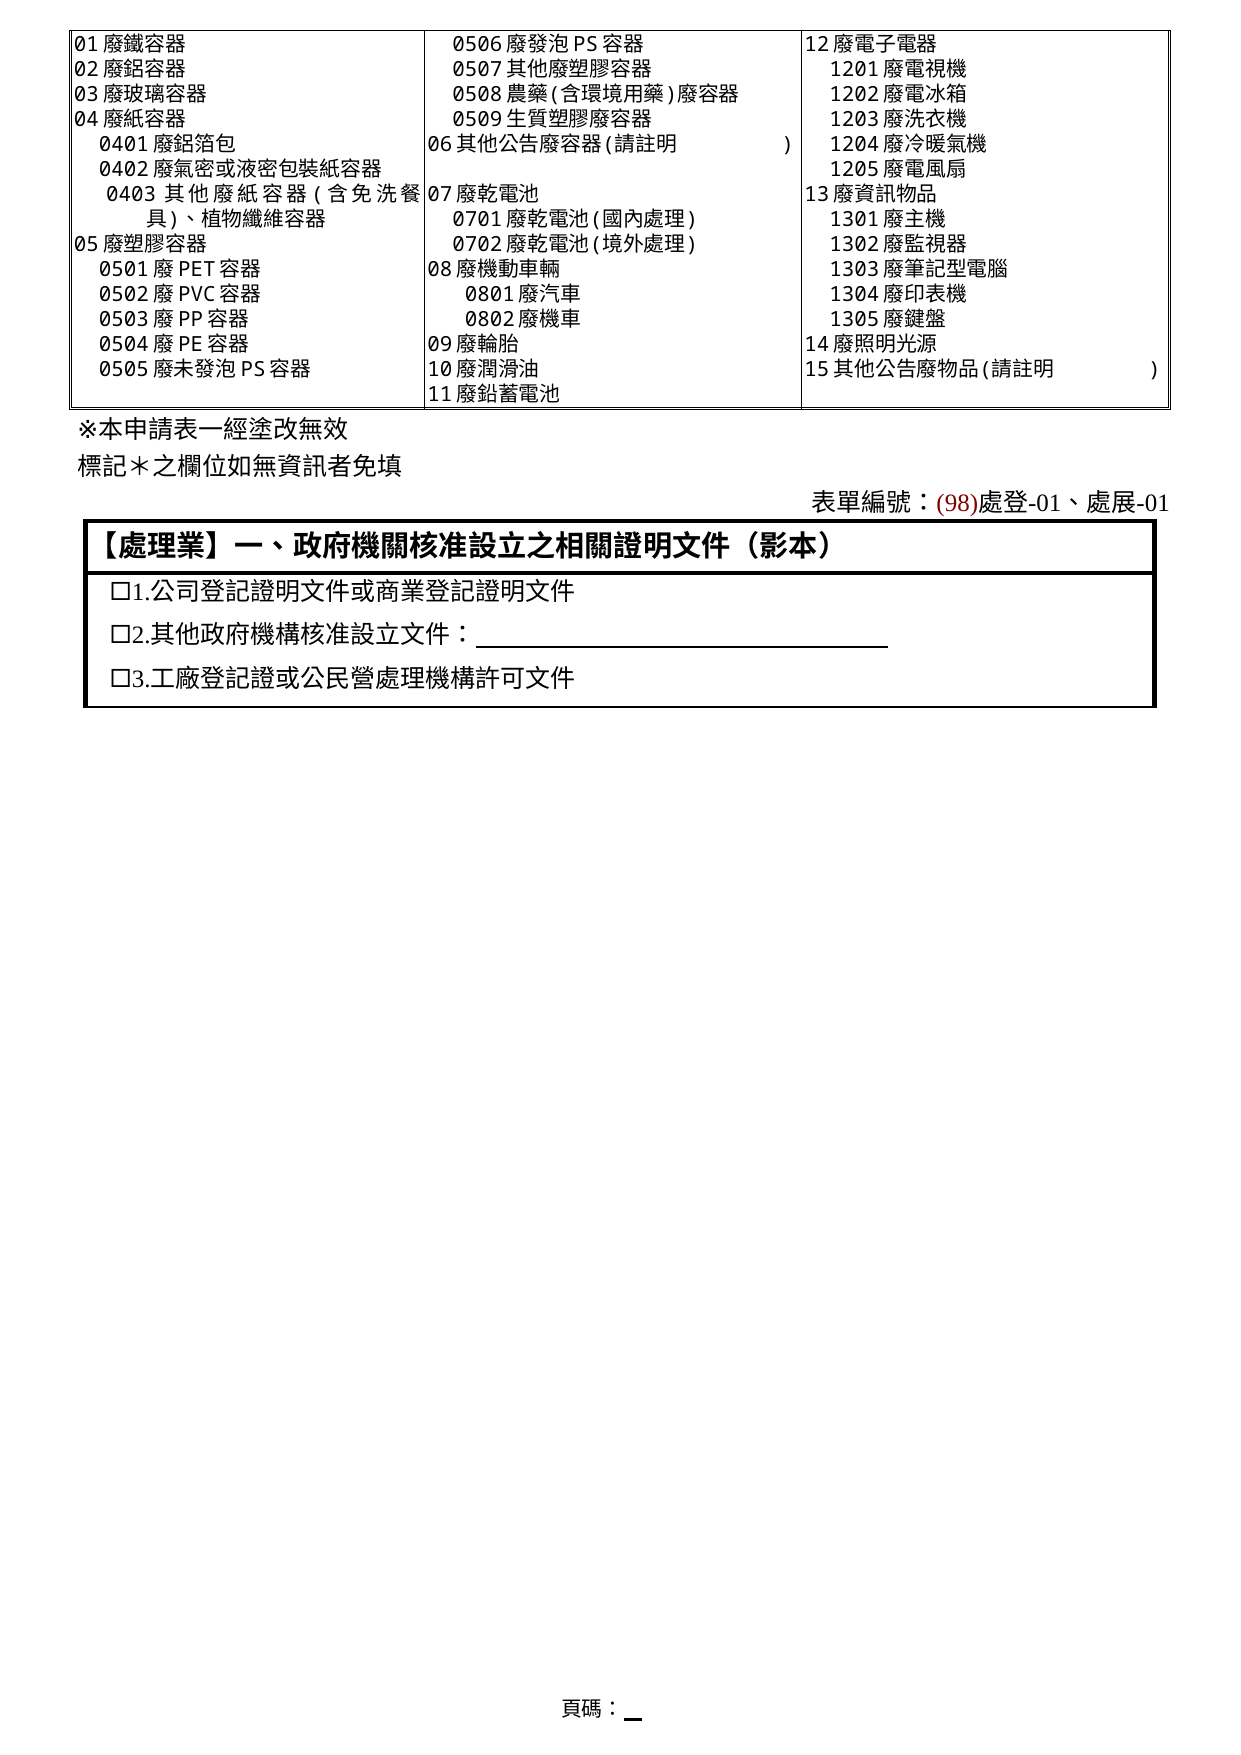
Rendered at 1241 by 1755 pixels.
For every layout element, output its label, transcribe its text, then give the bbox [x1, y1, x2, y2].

text 表單編號：(98)處登-01、處展-01 [71, 482, 1169, 518]
text 本申請表一經塗改無效 [71, 410, 1169, 446]
table_header 【處理業】一、政府機關核准設立之相關證明文件（影本） [88, 523, 1152, 571]
table_cell 0506廢發泡PS容器 0507其他廢塑膠容器 0508農藥(含環境用藥)廢容器 0509生質塑膠廢容器 06其他公告廢容器(請註明 ) 07廢乾電池 0701廢乾電池(國內處理) 0702廢乾電池(境外處理) 08廢機動車輛 0801廢汽車 0802廢機車 09廢輪胎 10廢潤滑油 11廢鉛蓄電池 [425, 31, 801, 407]
table_cell 01廢鐵容器 02廢鋁容器 03廢玻璃容器 04廢紙容器 0401廢鋁箔包 0402廢氣密或液密包裝紙容器 0403其他廢紙容器(含免洗餐具)、植物纖維容器 05廢塑膠容器 0501廢PET容器 0502廢PVC容器 0503廢PP容器 0504廢PE容器 0505廢未發泡PS容器 [72, 31, 424, 407]
text 標記＊之欄位如無資訊者免填 [71, 446, 1169, 482]
table_cell 1.公司登記證明文件或商業登記證明文件 2.其他政府機構核准設立文件： 3.工廠登記證或公民營處理機構許可文件 [88, 575, 1152, 706]
table_cell 12廢電子電器 1201廢電視機 1202廢電冰箱 1203廢洗衣機 1204廢冷暖氣機 1205廢電風扇 13廢資訊物品 1301廢主機 1302廢監視器 1303廢筆記型電腦 1304廢印表機 1305廢鍵盤 14廢照明光源 15其他公告廢物品(請註明 ) [802, 31, 1168, 407]
